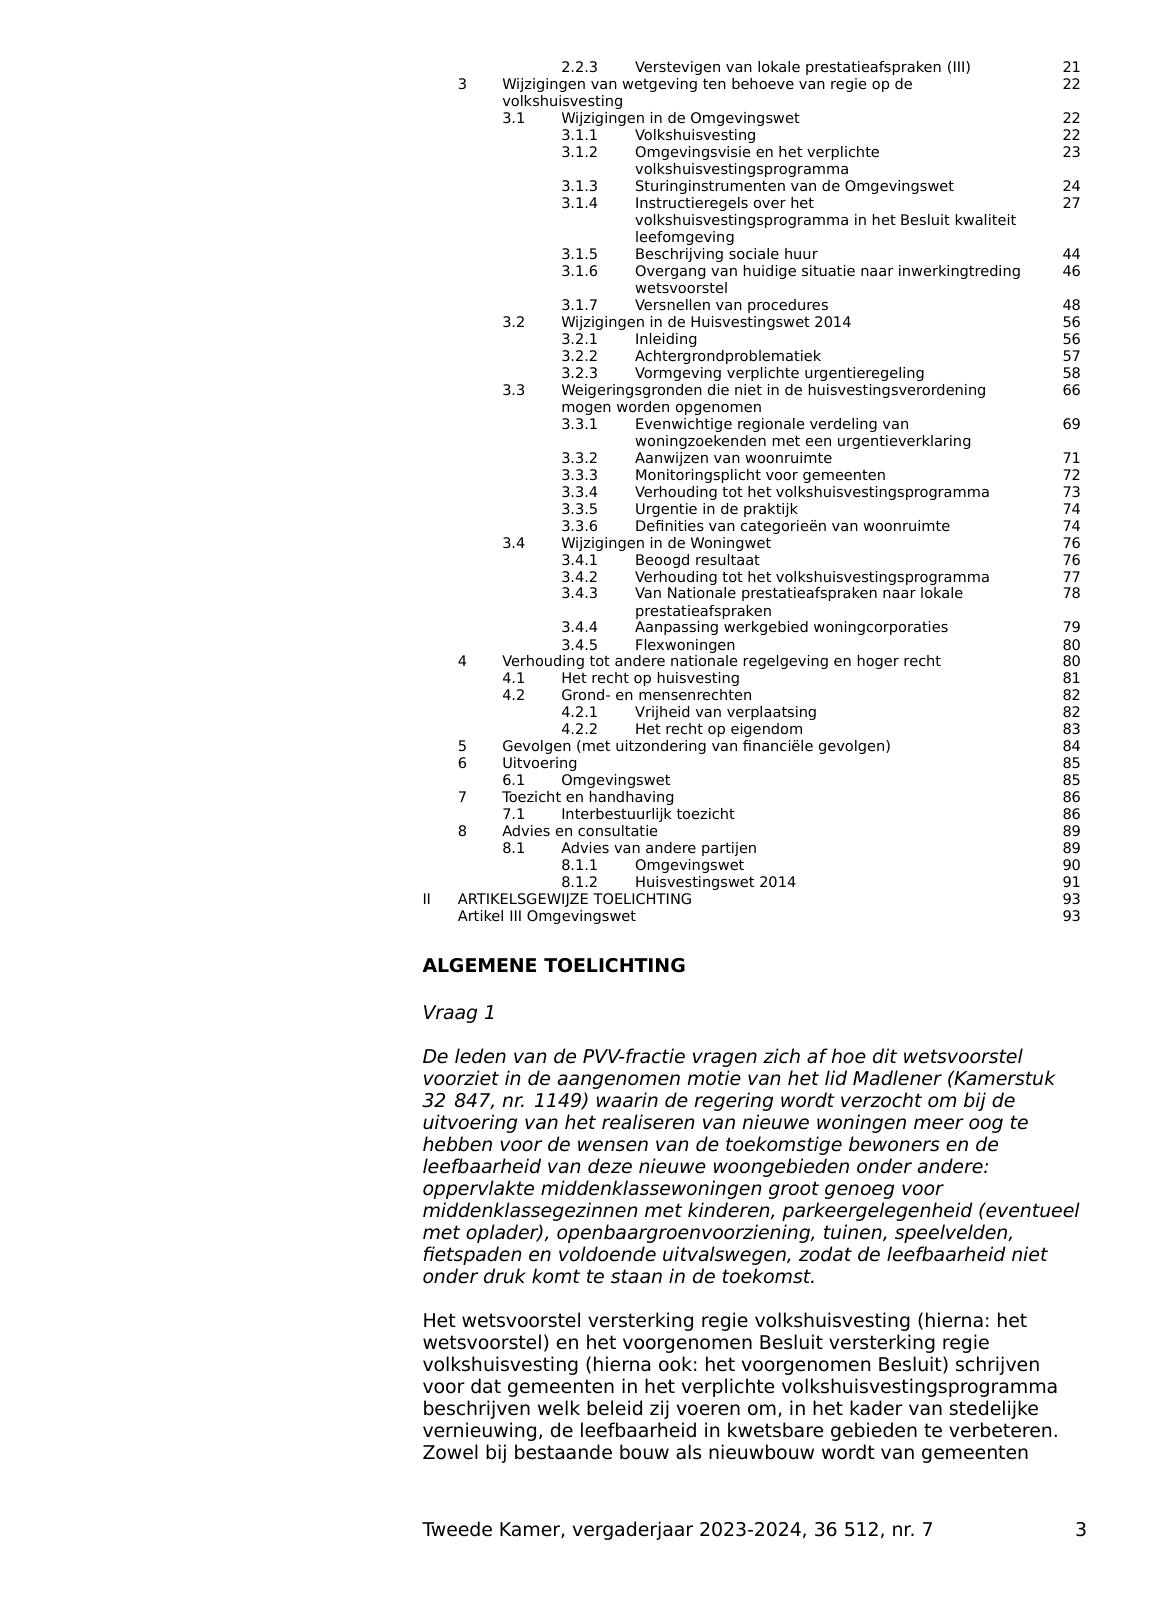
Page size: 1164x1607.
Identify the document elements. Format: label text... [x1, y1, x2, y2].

table_cell 8.1 [496, 840, 555, 857]
table_cell 3.1.7 [555, 297, 629, 314]
table_cell [422, 518, 452, 534]
table_cell [452, 670, 496, 687]
table_cell [452, 484, 496, 501]
table_cell ARTIKELSGEWIJZE TOELICHTING [452, 891, 1027, 908]
table_cell 79 [1028, 619, 1087, 636]
table_cell [422, 263, 452, 297]
table_cell Wijzigingen in de Woningwet [555, 535, 1027, 551]
table_cell 8.1.1 [555, 857, 629, 874]
table_cell Omgevingsvisie en het verplichte volkshuisvestingsprogramma [629, 144, 1027, 178]
table_cell [422, 348, 452, 365]
table_cell [452, 619, 496, 636]
table_cell [422, 908, 452, 925]
table_cell [422, 874, 452, 891]
table_cell 4.2.2 [555, 721, 629, 738]
table_cell 5 [452, 738, 496, 755]
table_cell 78 [1028, 585, 1087, 619]
table_cell 3.3.5 [555, 501, 629, 517]
table_cell 58 [1028, 365, 1087, 382]
table_cell Flexwoningen [629, 636, 1027, 653]
table_cell [496, 263, 555, 297]
table_cell 3.3 [496, 382, 555, 416]
table_cell Van Nationale prestatieafspraken naar lokale prestatieafspraken [629, 585, 1027, 619]
table_cell 3.1.2 [555, 144, 629, 178]
table_cell Huisvestingswet 2014 [629, 874, 1027, 891]
table_cell 46 [1028, 263, 1087, 297]
table_cell [422, 484, 452, 501]
table_cell 80 [1028, 636, 1087, 653]
table_cell 4.1 [496, 670, 555, 687]
table_cell 27 [1028, 195, 1087, 246]
text Het wetsvoorstel versterking regie volkshuisvesting (hierna: het wetsvoorstel) en het voorgenomen Besluit versterking regie volkshuisvesting (hierna ook: het voorgenomen Besluit) schrijven voor dat gemeenten in het verplichte volkshuisvestingsprogramma beschrijven welk beleid zij voeren om, in het kader van stedelijke vernieuwing, de leefbaarheid in kwetsbare gebieden te verbeteren. Zowel bij bestaande bouw als nieuwbouw wordt van gemeenten [422, 1310, 1087, 1464]
table_cell Vrijheid van verplaatsing [629, 704, 1027, 721]
table_cell Instructieregels over het volkshuisvestingsprogramma in het Besluit kwaliteit leefomgeving [629, 195, 1027, 246]
table_cell [496, 551, 555, 568]
table_cell Definities van categorieën van woonruimte [629, 518, 1027, 534]
table_cell 3.2.2 [555, 348, 629, 365]
table_cell [452, 195, 496, 246]
table_cell [422, 76, 452, 110]
table_cell [452, 874, 496, 891]
table_cell 3.4.2 [555, 569, 629, 585]
table_cell Beschrijving sociale huur [629, 246, 1027, 263]
table_cell [422, 331, 452, 348]
table_cell [496, 619, 555, 636]
table_cell [452, 331, 496, 348]
table_cell Het recht op eigendom [629, 721, 1027, 738]
table_cell [422, 585, 452, 619]
table_cell 77 [1028, 569, 1087, 585]
table_cell [422, 569, 452, 585]
table_cell Aanpassing werkgebied woningcorporaties [629, 619, 1027, 636]
table_cell [422, 314, 452, 331]
table_cell 69 [1028, 416, 1087, 449]
table_cell [452, 857, 496, 874]
table_cell 3.3.1 [555, 416, 629, 449]
table_cell 22 [1028, 76, 1087, 110]
table_cell [422, 738, 452, 755]
table_cell [422, 467, 452, 483]
table_cell Versnellen van procedures [629, 297, 1027, 314]
table_cell 4.2 [496, 687, 555, 704]
table_cell 82 [1028, 704, 1087, 721]
table_cell Verstevigen van lokale prestatieafspraken (III) [629, 59, 1027, 76]
table_cell Weigeringsgronden die niet in de huisvestingsverordening mogen worden opgenomen [555, 382, 1027, 416]
table_cell Wijzigingen van wetgeving ten behoeve van regie op de volkshuisvesting [496, 76, 1027, 110]
table_cell [422, 551, 452, 568]
table_cell [422, 619, 452, 636]
subtitle ALGEMENE TOELICHTING [422, 955, 1087, 977]
table_cell [496, 195, 555, 246]
table_cell [422, 127, 452, 144]
table_cell [452, 840, 496, 857]
table_cell II [422, 891, 452, 908]
table_cell Omgevingswet [629, 857, 1027, 874]
table_cell [452, 450, 496, 467]
table_cell [452, 178, 496, 195]
table_cell 21 [1028, 59, 1087, 76]
table_cell [422, 365, 452, 382]
table_cell 3.1.5 [555, 246, 629, 263]
table_cell [452, 246, 496, 263]
table_cell 3.4.3 [555, 585, 629, 619]
table_cell [422, 806, 452, 823]
table_cell 66 [1028, 382, 1087, 416]
table_cell [496, 331, 555, 348]
table_cell [496, 585, 555, 619]
table_cell [452, 59, 496, 76]
table_cell 89 [1028, 840, 1087, 857]
table_cell 3.3.6 [555, 518, 629, 534]
table_cell [496, 636, 555, 653]
table_cell Sturinginstrumenten van de Omgevingswet [629, 178, 1027, 195]
table_cell [496, 467, 555, 483]
table_cell 3.1 [496, 110, 555, 127]
table_cell 3.2 [496, 314, 555, 331]
table_cell [452, 806, 496, 823]
table_cell [452, 263, 496, 297]
table_cell Urgentie in de praktijk [629, 501, 1027, 517]
table_cell Het recht op huisvesting [555, 670, 1027, 687]
table_cell [422, 382, 452, 416]
table_cell [452, 127, 496, 144]
table_cell [422, 653, 452, 670]
table_cell Monitoringsplicht voor gemeenten [629, 467, 1027, 483]
table_cell 6.1 [496, 772, 555, 789]
table_cell Grond- en mensenrechten [555, 687, 1027, 704]
table_cell [422, 636, 452, 653]
table_cell Omgevingswet [555, 772, 1027, 789]
table_cell [496, 450, 555, 467]
table_cell 56 [1028, 314, 1087, 331]
subtitle Vraag 1 [422, 1002, 1087, 1024]
table_cell 7.1 [496, 806, 555, 823]
table_cell [422, 246, 452, 263]
table_cell Beoogd resultaat [629, 551, 1027, 568]
table_cell Toezicht en handhaving [496, 789, 1027, 806]
table_cell 76 [1028, 551, 1087, 568]
table_cell Interbestuurlijk toezicht [555, 806, 1027, 823]
table_cell [452, 297, 496, 314]
table_cell [422, 823, 452, 840]
table_cell [496, 144, 555, 178]
table_cell 56 [1028, 331, 1087, 348]
table_cell [452, 721, 496, 738]
table_cell 73 [1028, 484, 1087, 501]
table_cell 89 [1028, 823, 1087, 840]
table_cell Artikel III Omgevingswet [452, 908, 1027, 925]
table_cell 3.1.1 [555, 127, 629, 144]
table_cell Gevolgen (met uitzondering van financiële gevolgen) [496, 738, 1027, 755]
table_cell [496, 484, 555, 501]
table_cell 3.3.2 [555, 450, 629, 467]
table_cell 3.2.3 [555, 365, 629, 382]
table_cell Wijzigingen in de Omgevingswet [555, 110, 1027, 127]
table_cell [496, 297, 555, 314]
table_cell 85 [1028, 755, 1087, 772]
table_cell 91 [1028, 874, 1087, 891]
table_cell [496, 127, 555, 144]
table_cell [496, 518, 555, 534]
table_cell 72 [1028, 467, 1087, 483]
table_cell [452, 382, 496, 416]
table_cell 86 [1028, 789, 1087, 806]
table_cell Achtergrondproblematiek [629, 348, 1027, 365]
table_cell [496, 59, 555, 76]
table_cell Verhouding tot andere nationale regelgeving en hoger recht [496, 653, 1027, 670]
table_cell 24 [1028, 178, 1087, 195]
table_cell Uitvoering [496, 755, 1027, 772]
table_cell 3.1.3 [555, 178, 629, 195]
table_cell [422, 772, 452, 789]
table_cell 80 [1028, 653, 1087, 670]
table_cell 6 [452, 755, 496, 772]
table_cell [496, 178, 555, 195]
table_cell [452, 144, 496, 178]
table_cell 81 [1028, 670, 1087, 687]
table_cell [496, 416, 555, 449]
table_cell [452, 110, 496, 127]
table_cell [496, 501, 555, 517]
table_cell Vormgeving verplichte urgentieregeling [629, 365, 1027, 382]
table_cell [422, 857, 452, 874]
table_cell [422, 704, 452, 721]
table_cell [422, 721, 452, 738]
table_cell 93 [1028, 891, 1087, 908]
table_cell [422, 450, 452, 467]
table_cell 3.3.4 [555, 484, 629, 501]
table_cell [422, 755, 452, 772]
table_cell Volkshuisvesting [629, 127, 1027, 144]
table_cell [496, 857, 555, 874]
table_cell 90 [1028, 857, 1087, 874]
table_cell Aanwijzen van woonruimte [629, 450, 1027, 467]
table_cell [452, 687, 496, 704]
table_cell [422, 670, 452, 687]
table_cell 3.2.1 [555, 331, 629, 348]
table_cell [496, 348, 555, 365]
table_cell Advies van andere partijen [555, 840, 1027, 857]
text De leden van de PVV-fractie vragen zich af hoe dit wetsvoorstel voorziet in de aangenomen motie van het lid Madlener (Kamerstuk 32 847, nr. 1149) waarin de regering wordt verzocht om bij de uitvoering van het realiseren van nieuwe woningen meer oog te hebben voor de wensen van de toekomstige bewoners en de leefbaarheid van deze nieuwe woongebieden onder andere: oppervlakte middenklassewoningen groot genoeg voor middenklassegezinnen met kinderen, parkeergelegenheid (eventueel met oplader), openbaargroenvoorziening, tuinen, speelvelden, fietspaden en voldoende uitvalswegen, zodat de leefbaarheid niet onder druk komt te staan in de toekomst. [422, 1046, 1087, 1288]
table_cell [452, 585, 496, 619]
table_cell 71 [1028, 450, 1087, 467]
table_cell [452, 314, 496, 331]
table_cell 3.3.3 [555, 467, 629, 483]
table_cell [422, 501, 452, 517]
table_cell [496, 365, 555, 382]
table_cell [496, 721, 555, 738]
table_cell [452, 518, 496, 534]
table_cell [422, 59, 452, 76]
table_cell [452, 551, 496, 568]
table_cell 4.2.1 [555, 704, 629, 721]
table_cell Overgang van huidige situatie naar inwerkingtreding wetsvoorstel [629, 263, 1027, 297]
table_cell [422, 687, 452, 704]
table_cell [452, 636, 496, 653]
table_cell [452, 348, 496, 365]
table_cell 23 [1028, 144, 1087, 178]
table_cell 4 [452, 653, 496, 670]
table_cell 86 [1028, 806, 1087, 823]
table_cell [422, 416, 452, 449]
table_cell Inleiding [629, 331, 1027, 348]
table_cell [422, 178, 452, 195]
table_cell 85 [1028, 772, 1087, 789]
table_cell [452, 416, 496, 449]
table_cell [452, 772, 496, 789]
table_cell Evenwichtige regionale verdeling van woningzoekenden met een urgentieverklaring [629, 416, 1027, 449]
table_cell 82 [1028, 687, 1087, 704]
table_cell [422, 840, 452, 857]
table_cell 3 [452, 76, 496, 110]
table_cell [496, 246, 555, 263]
table_cell 84 [1028, 738, 1087, 755]
table_cell [452, 569, 496, 585]
table_cell [452, 535, 496, 551]
table_cell [496, 704, 555, 721]
table_cell [422, 195, 452, 246]
table_cell 3.4 [496, 535, 555, 551]
table_cell 8.1.2 [555, 874, 629, 891]
table_cell [422, 297, 452, 314]
table_cell 3.1.6 [555, 263, 629, 297]
table_cell Verhouding tot het volkshuisvestingsprogramma [629, 484, 1027, 501]
table_cell 57 [1028, 348, 1087, 365]
table_cell [452, 365, 496, 382]
table_cell [422, 789, 452, 806]
table_cell Advies en consultatie [496, 823, 1027, 840]
table_cell 8 [452, 823, 496, 840]
table_cell 48 [1028, 297, 1087, 314]
table_cell 83 [1028, 721, 1087, 738]
table_cell [496, 569, 555, 585]
table_cell [452, 704, 496, 721]
table_cell 3.4.4 [555, 619, 629, 636]
table_cell Verhouding tot het volkshuisvestingsprogramma [629, 569, 1027, 585]
table_cell 3.1.4 [555, 195, 629, 246]
table_cell 3.4.5 [555, 636, 629, 653]
table_cell 22 [1028, 110, 1087, 127]
table_cell [496, 874, 555, 891]
table_cell 44 [1028, 246, 1087, 263]
table_cell 7 [452, 789, 496, 806]
table_cell [422, 535, 452, 551]
table_cell 74 [1028, 501, 1087, 517]
table_cell 22 [1028, 127, 1087, 144]
table_cell 2.2.3 [555, 59, 629, 76]
table_cell 93 [1028, 908, 1087, 925]
table_cell [422, 144, 452, 178]
table_cell 74 [1028, 518, 1087, 534]
table_cell [422, 110, 452, 127]
table_cell 76 [1028, 535, 1087, 551]
table_cell Wijzigingen in de Huisvestingswet 2014 [555, 314, 1027, 331]
table_cell 3.4.1 [555, 551, 629, 568]
table_cell [452, 501, 496, 517]
table_cell [452, 467, 496, 483]
